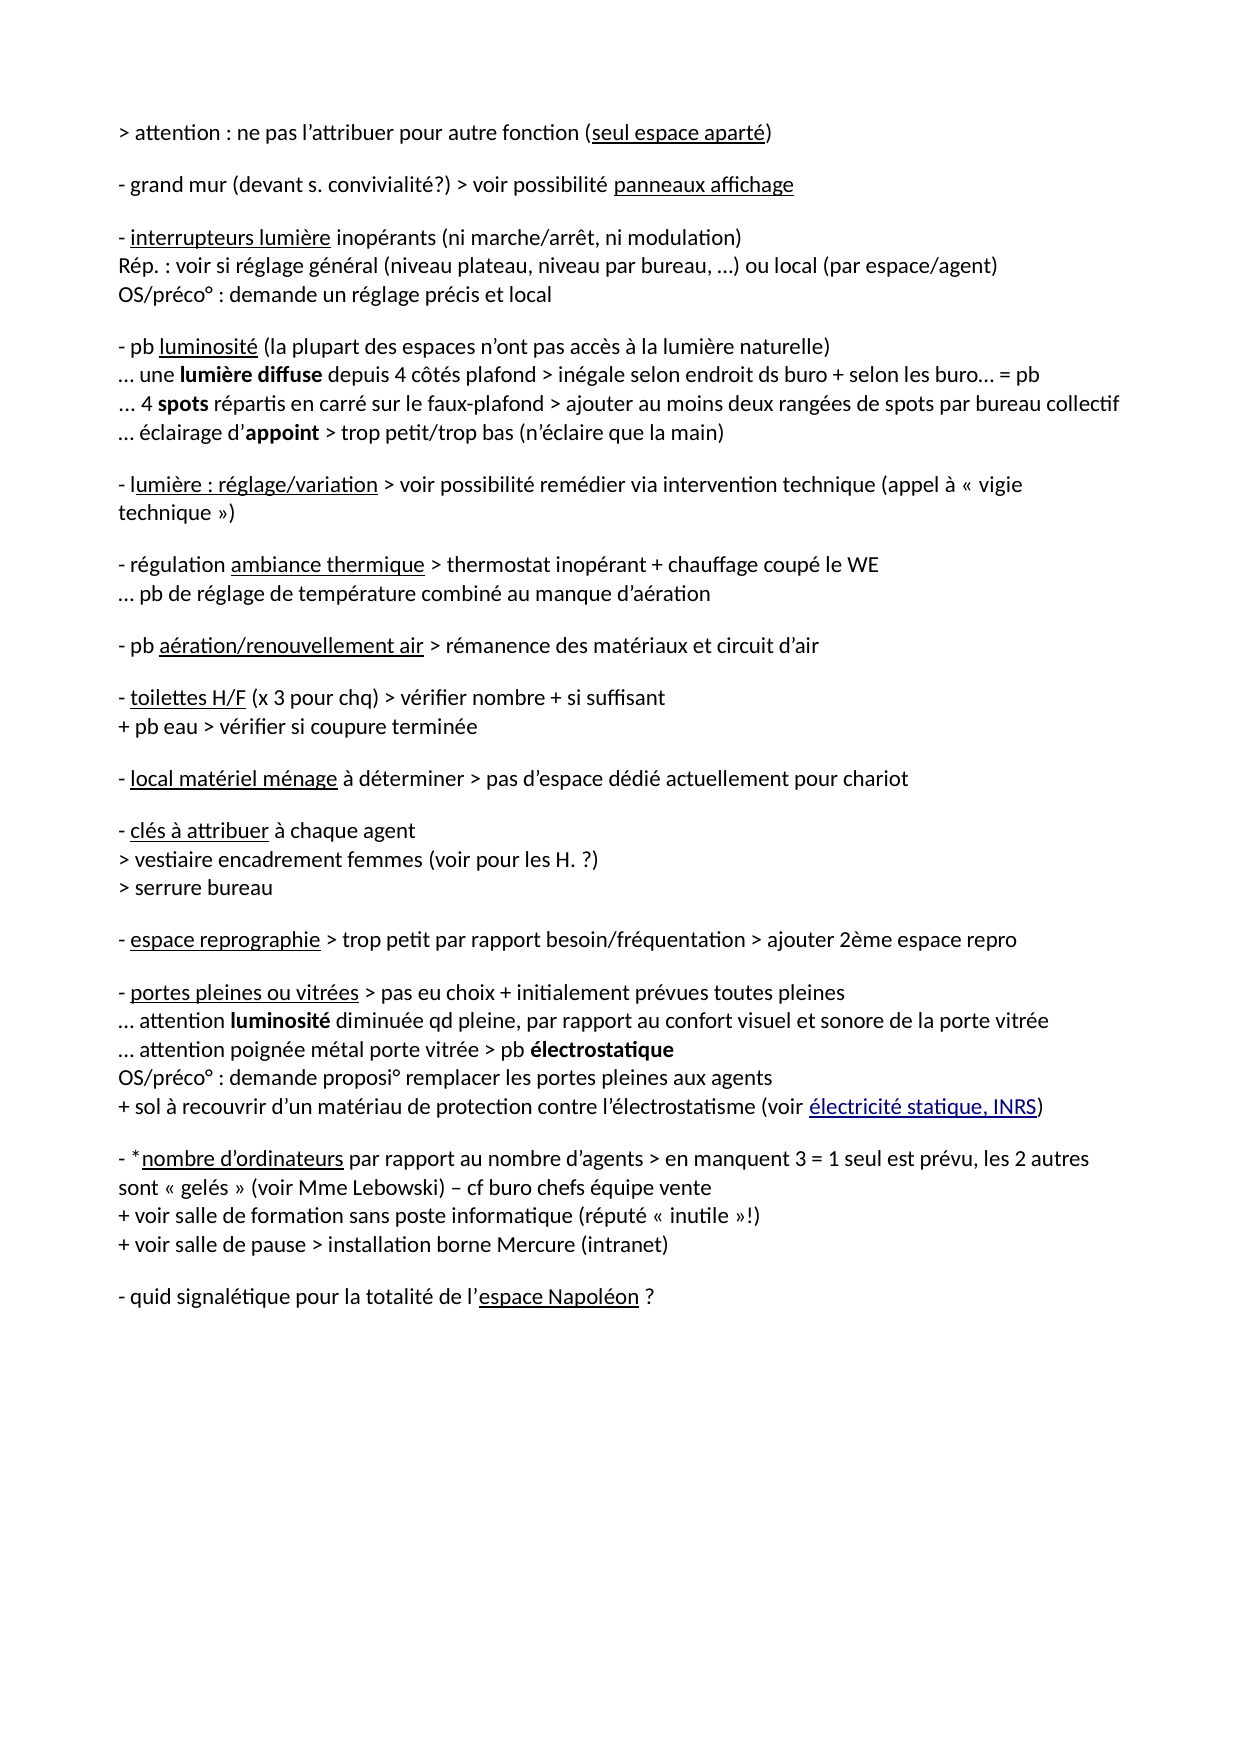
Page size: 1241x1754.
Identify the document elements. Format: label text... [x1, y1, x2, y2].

text - interrupteurs lumière inopérants (ni marche/arrêt, ni modulation) Rép. : voir si réglage général (niveau plateau, niveau par bureau, …) ou local (par espace/agent) OS/préco° : demande un réglage précis et local [118, 222, 1122, 308]
text - grand mur (devant s. convivialité?) > voir possibilité panneaux affichage [118, 170, 1122, 199]
text > attention : ne pas l’attribuer pour autre fonction (seul espace aparté) [118, 118, 1122, 147]
text - lumière : réglage/variation > voir possibilité remédier via intervention technique (appel à « vigie technique ») [118, 469, 1122, 527]
text - portes pleines ou vitrées > pas eu choix + initialement prévues toutes pleines … attention luminosité diminuée qd pleine, par rapport au confort visuel et sonore de la porte vitrée … attention poignée métal porte vitrée > pb électrostatique OS/préco° : demande proposi° remplacer les portes pleines aux agents + sol à recouvrir d’un matériau de protection contre l’électrostatisme (voir électricité statique, INRS) [118, 978, 1122, 1120]
text - quid signalétique pour la totalité de l’espace Napoléon ? [118, 1282, 1122, 1310]
text - toilettes H/F (x 3 pour chq) > vérifier nombre + si suffisant + pb eau > vérifier si coupure terminée [118, 683, 1122, 740]
text - pb aération/renouvellement air > rémanence des matériaux et circuit d’air [118, 631, 1122, 659]
text - régulation ambiance thermique > thermostat inopérant + chauffage coupé le WE … pb de réglage de température combiné au manque d’aération [118, 550, 1122, 607]
text - espace reprographie > trop petit par rapport besoin/fréquentation > ajouter 2ème espace repro [118, 925, 1122, 954]
text - *nombre d’ordinateurs par rapport au nombre d’agents > en manquent 3 = 1 seul est prévu, les 2 autres sont « gelés » (voir Mme Lebowski) – cf buro chefs équipe vente + voir salle de formation sans poste informatique (réputé « inutile »!) + voir salle de pause > installation borne Mercure (intranet) [118, 1144, 1122, 1258]
text - pb luminosité (la plupart des espaces n’ont pas accès à la lumière naturelle) … une lumière diffuse depuis 4 côtés plafond > inégale selon endroit ds buro + selon les buro… = pb ... 4 spots répartis en carré sur le faux-plafond > ajouter au moins deux rangées de spots par bureau collectif … éclairage d’appoint > trop petit/trop bas (n’éclaire que la main) [118, 332, 1122, 446]
text - local matériel ménage à déterminer > pas d’espace dédié actuellement pour chariot [118, 764, 1122, 792]
text - clés à attribuer à chaque agent > vestiaire encadrement femmes (voir pour les H. ?) > serrure bureau [118, 816, 1122, 902]
